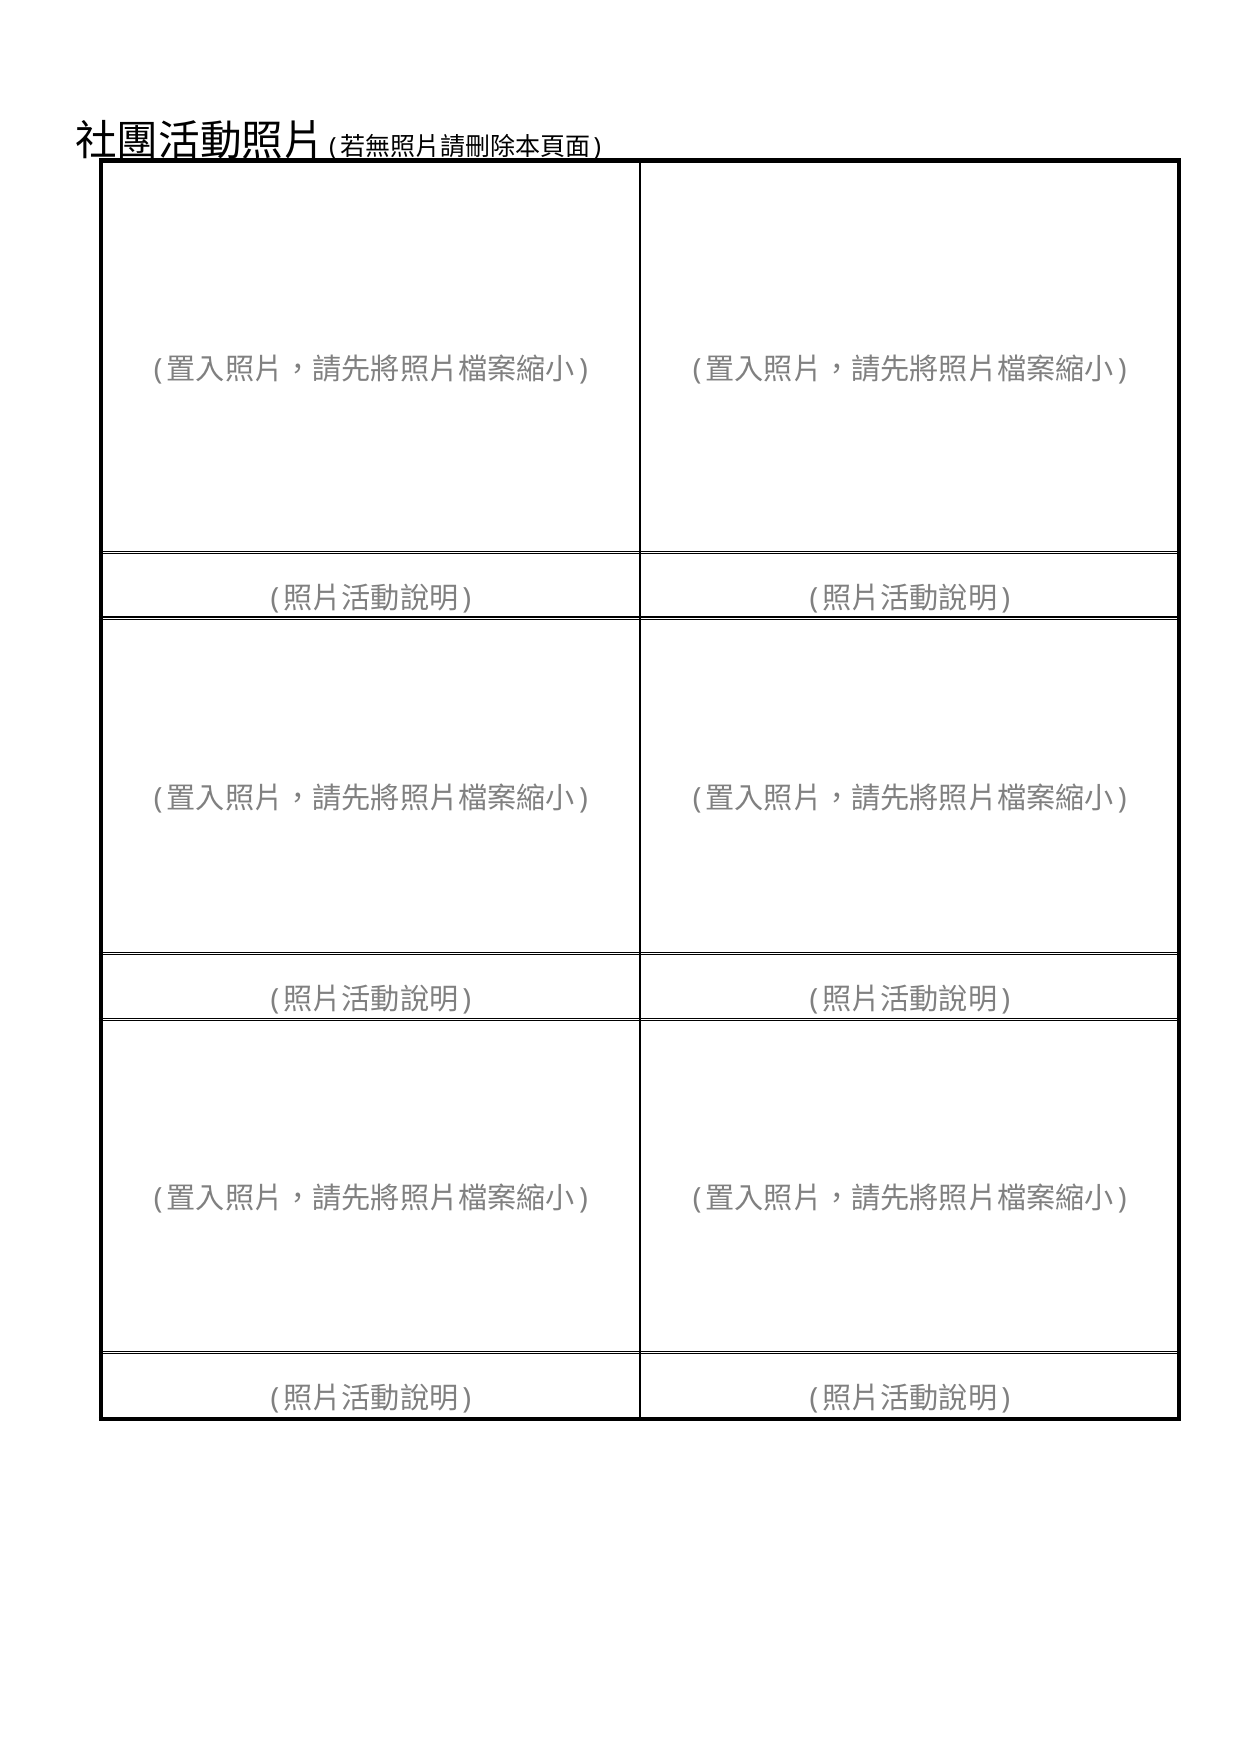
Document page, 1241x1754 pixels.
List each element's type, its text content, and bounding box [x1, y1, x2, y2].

table_cell (置入照片，請先將照片檔案縮小) [103, 620, 639, 952]
table_cell (照片活動說明) [641, 955, 1177, 1017]
table_cell (照片活動說明) [641, 1354, 1177, 1417]
table_header (置入照片，請先將照片檔案縮小) [103, 163, 639, 551]
table_cell (照片活動說明) [641, 554, 1177, 616]
table_cell (照片活動說明) [103, 554, 639, 616]
table_cell (置入照片，請先將照片檔案縮小) [641, 1021, 1177, 1351]
table_cell (照片活動說明) [103, 1354, 639, 1417]
table_cell (照片活動說明) [103, 955, 639, 1017]
table_cell (置入照片，請先將照片檔案縮小) [641, 620, 1177, 952]
table_header (置入照片，請先將照片檔案縮小) [641, 163, 1177, 551]
table_cell (置入照片，請先將照片檔案縮小) [103, 1021, 639, 1351]
text 社團活動照片(若無照片請刪除本頁面) [75, 96, 1165, 158]
